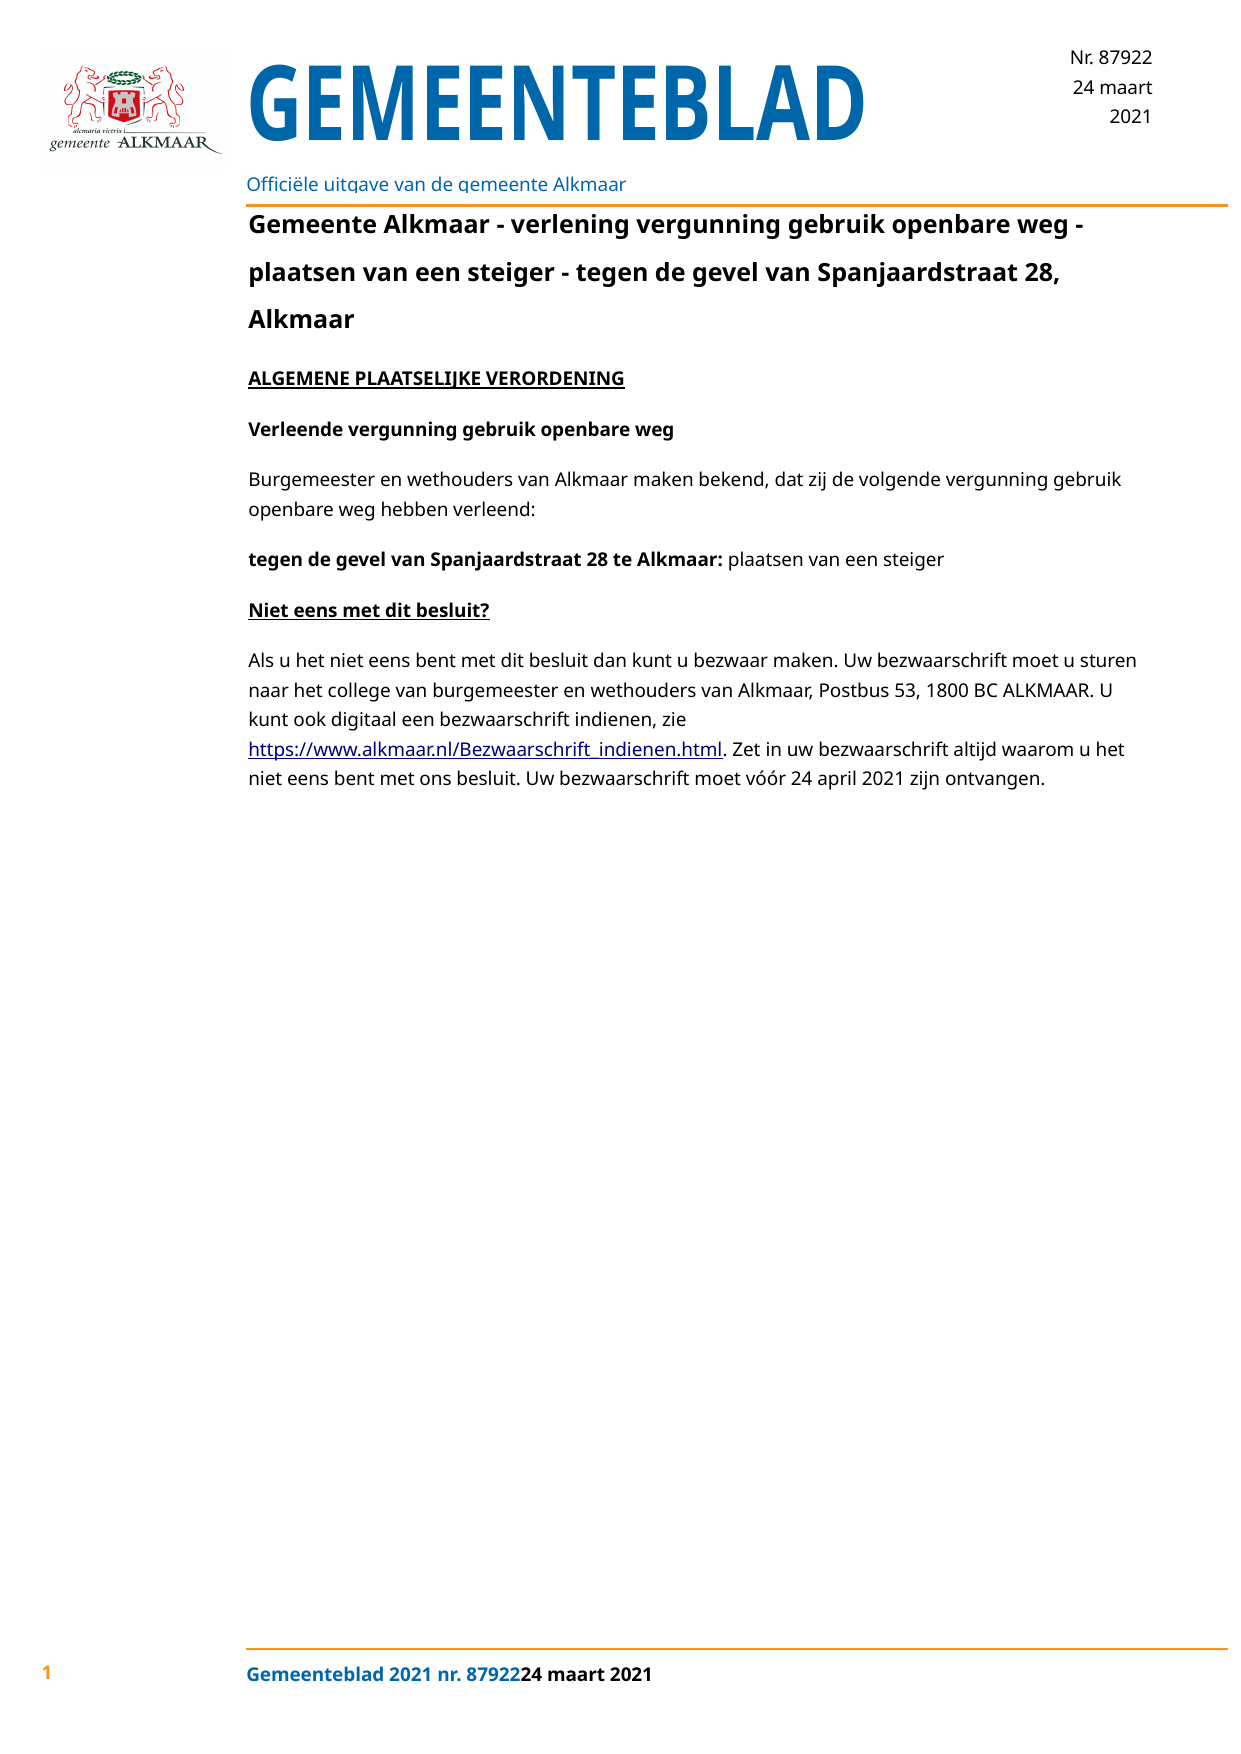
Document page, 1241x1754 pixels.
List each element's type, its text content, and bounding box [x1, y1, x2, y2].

text Als u het niet eens bent met dit besluit dan kunt u bezwaar maken. Uw bezwaarschrift moet u sturen naar het college van burgemeester en wethouders van Alkmaar, Postbus 53, 1800 BC ALKMAAR. U kunt ook digitaal een bezwaarschrift indienen, zie https://www.alkmaar.nl/Bezwaarschrift_indienen.html. Zet in uw bezwaarschrift altijd waarom u het niet eens bent met ons besluit. Uw bezwaarschrift moet vóór 24 april 2021 zijn ontvangen. [248, 647, 1152, 791]
text Burgemeester en wethouders van Alkmaar maken bekend, dat zij de volgende vergunning gebruik openbare weg hebben verleend: [248, 466, 1152, 522]
text Niet eens met dit besluit? [248, 597, 1152, 622]
text Gemeente Alkmaar - verlening vergunning gebruik openbare weg - plaatsen van een steiger - tegen de gevel van Spanjaardstraat 28, Alkmaar [248, 207, 1152, 336]
text Verleende vergunning gebruik openbare weg [248, 416, 1152, 442]
text ALGEMENE PLAATSELIJKE VERORDENING [248, 366, 1152, 391]
picture [41, 47, 231, 172]
text tegen de gevel van Spanjaardstraat 28 te Alkmaar: plaatsen van een steiger [248, 546, 1152, 572]
